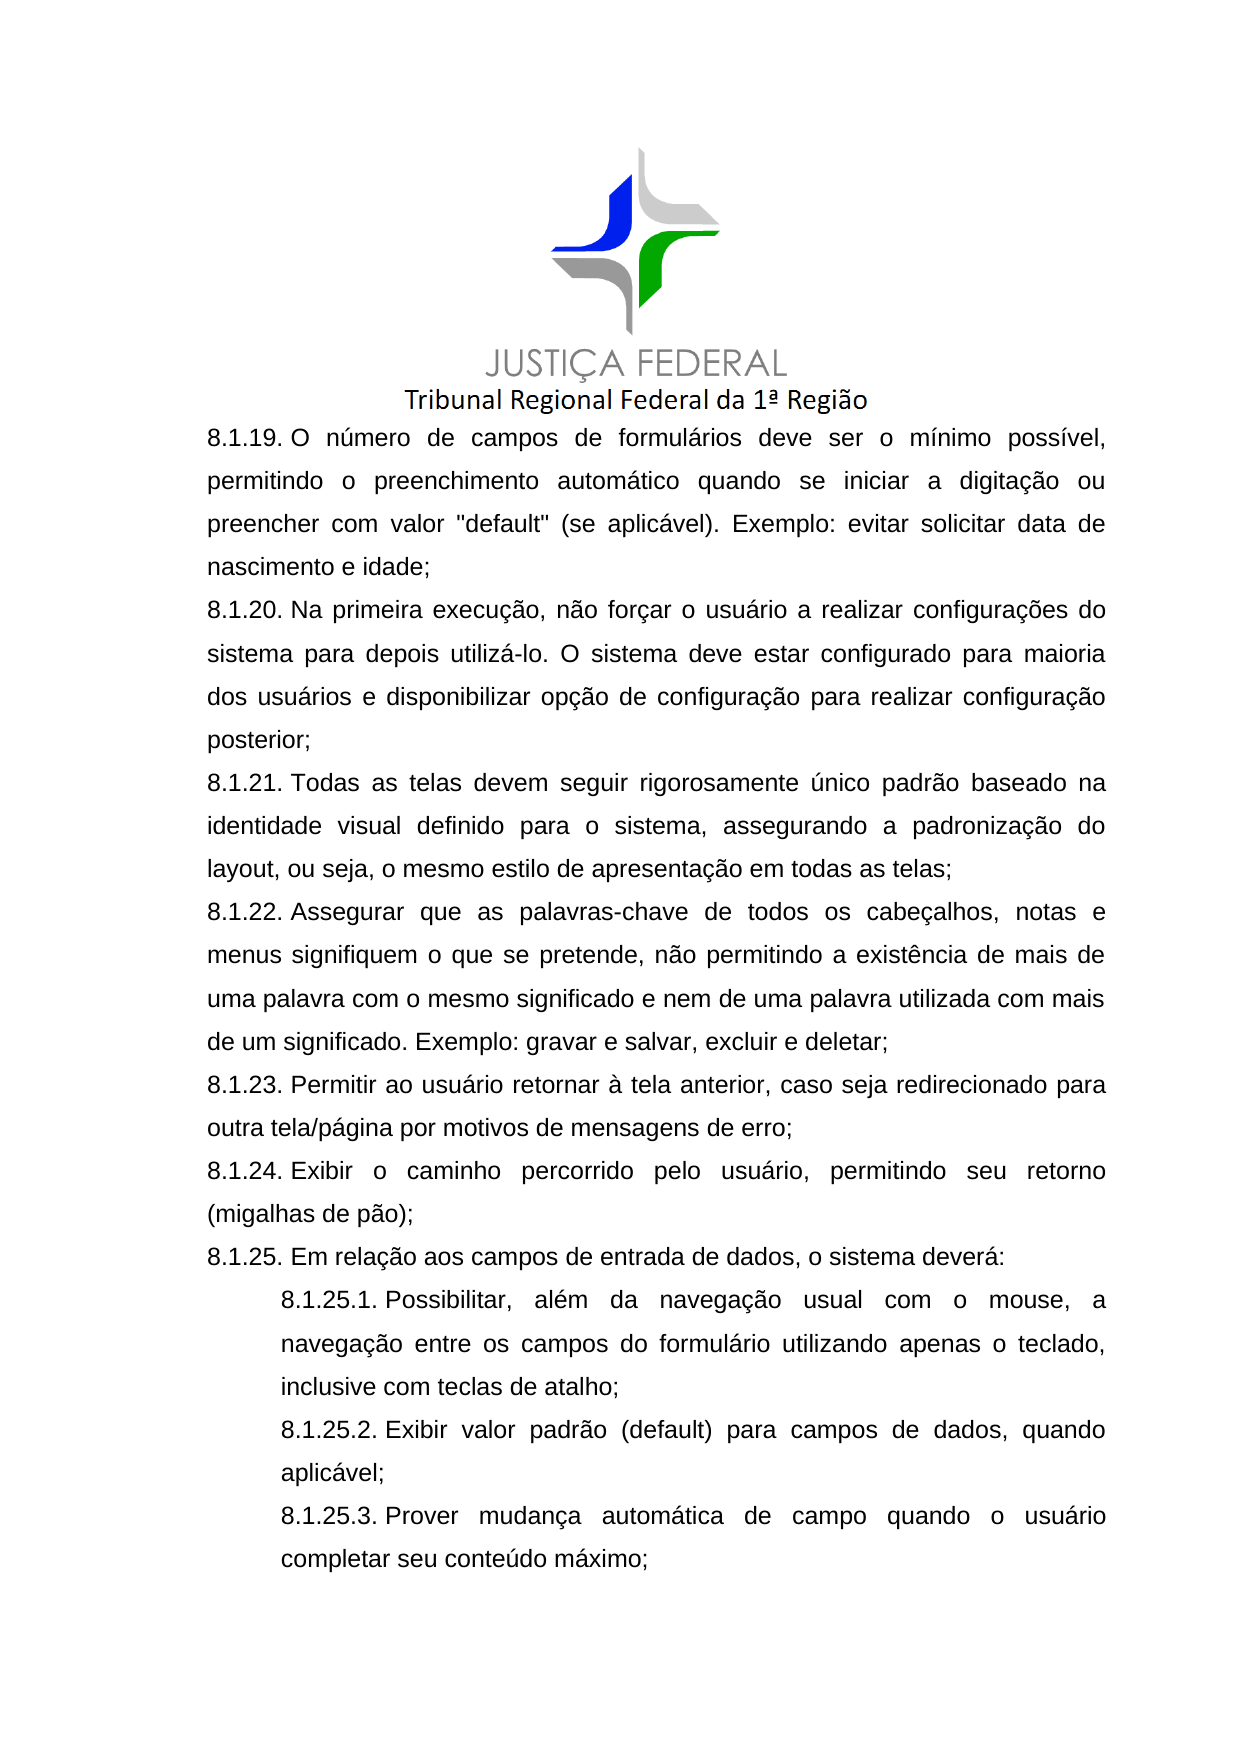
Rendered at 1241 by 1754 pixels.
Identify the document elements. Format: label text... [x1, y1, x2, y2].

list Exibir valor padrão (default) para campos de dados, quando aplicável; [281, 1415, 1107, 1487]
list Permitir ao usuário retornar à tela anterior, caso seja redirecionado para outra tela/página por motivos de mensagens de erro; [207, 1070, 1107, 1142]
list Em relação aos campos de entrada de dados, o sistema deverá: [207, 1242, 1107, 1271]
list Possibilitar, além da navegação usual com o mouse, a navegação entre os campos do formulário utilizando apenas o teclado, inclusive com teclas de atalho; [281, 1285, 1107, 1400]
list Prover mudança automática de campo quando o usuário completar seu conteúdo máximo; [281, 1501, 1107, 1573]
list Na primeira execução, não forçar o usuário a realizar configurações do sistema para depois utilizá-lo. O sistema deve estar configurado para maioria dos usuários e disponibilizar opção de configuração para realizar configuração posterior; [207, 595, 1107, 753]
list Assegurar que as palavras-chave de todos os cabeçalhos, notas e menus signifiquem o que se pretende, não permitindo a existência de mais de uma palavra com o mesmo significado e nem de uma palavra utilizada com mais de um significado. Exemplo: gravar e salvar, excluir e deletar; [207, 897, 1107, 1055]
list Exibir o caminho percorrido pelo usuário, permitindo seu retorno (migalhas de pão); [207, 1156, 1107, 1228]
list Todas as telas devem seguir rigorosamente único padrão baseado na identidade visual definido para o sistema, assegurando a padronização do layout, ou seja, o mesmo estilo de apresentação em todas as telas; [207, 768, 1107, 883]
list O número de campos de formulários deve ser o mínimo possível, permitindo o preenchimento automático quando se iniciar a digitação ou preencher com valor "default" (se aplicável). Exemplo: evitar solicitar data de nascimento e idade; [207, 423, 1107, 581]
picture [399, 142, 870, 414]
